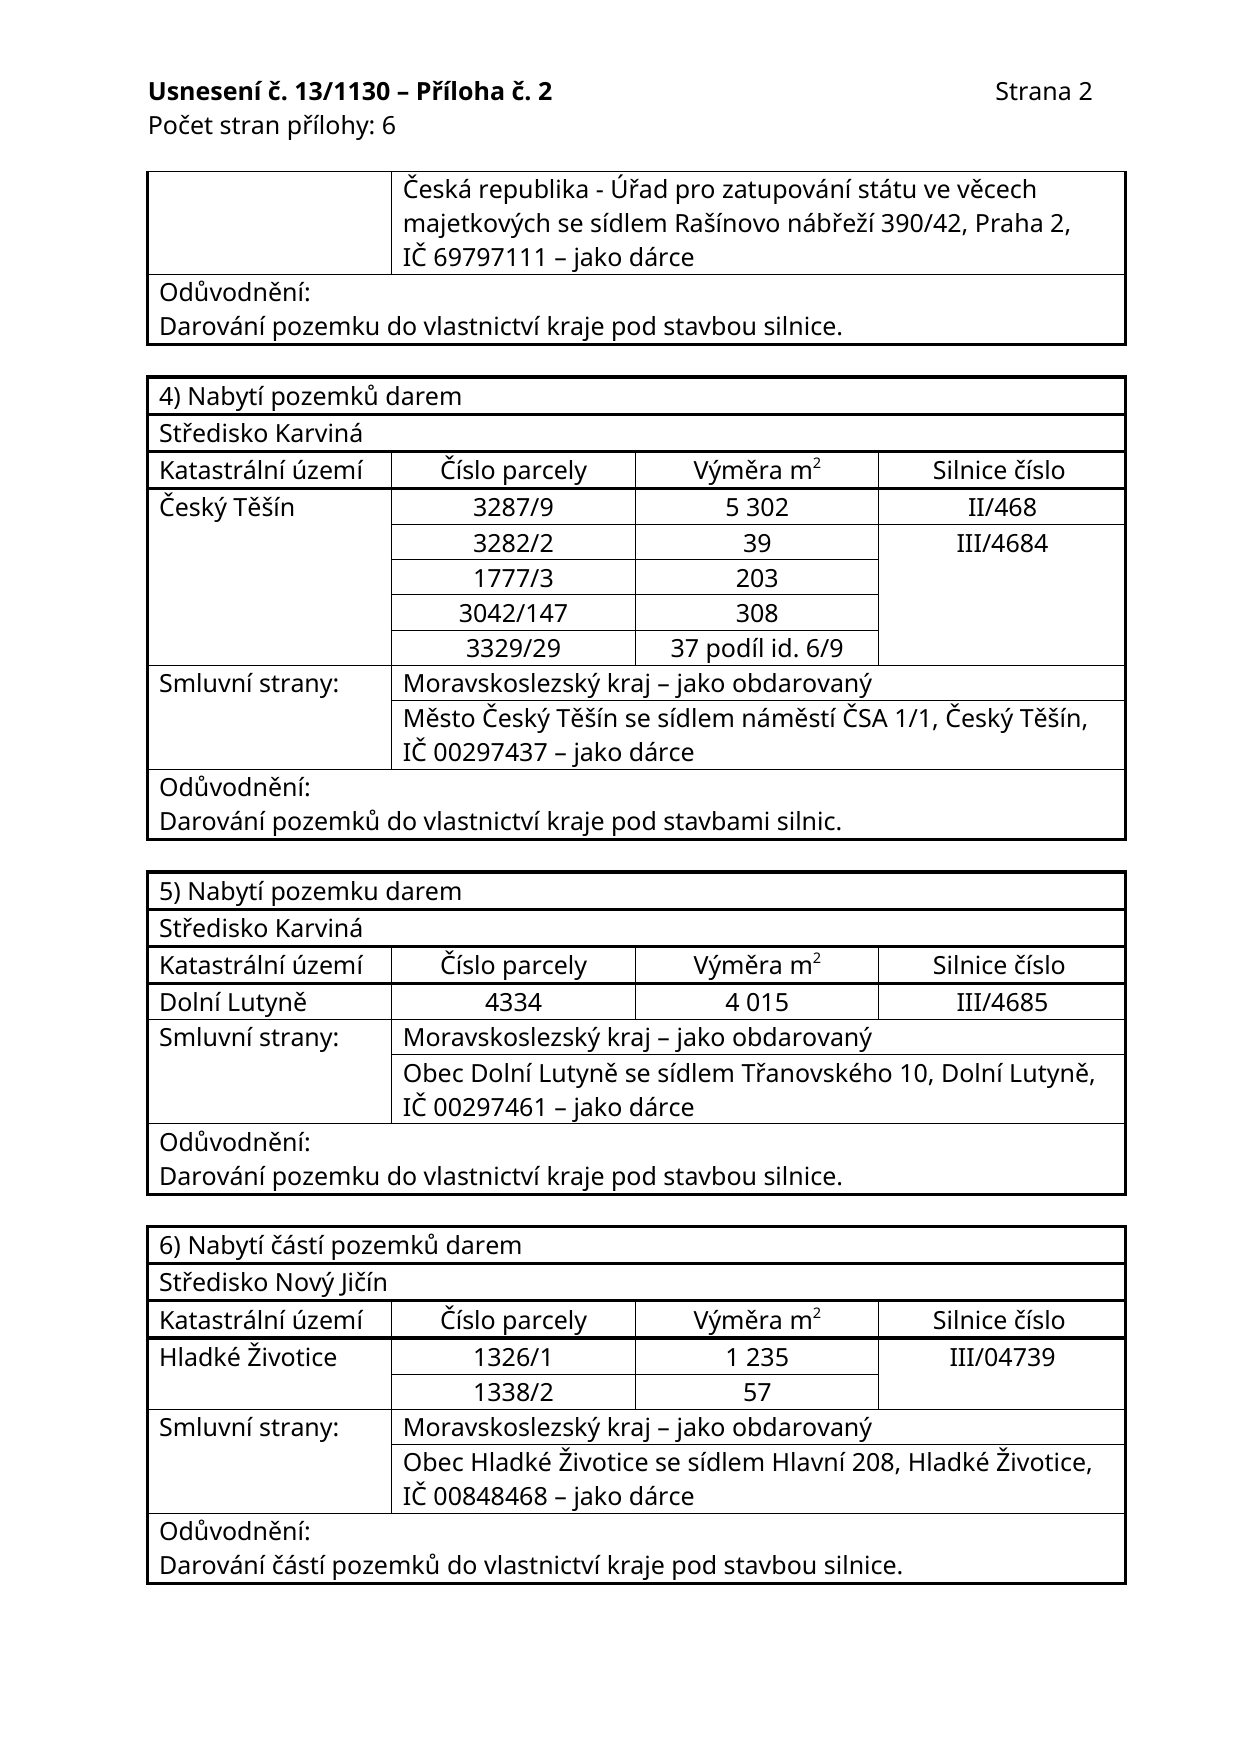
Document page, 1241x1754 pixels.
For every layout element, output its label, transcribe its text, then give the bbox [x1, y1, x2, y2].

table_cell Katastrální území [149, 1302, 391, 1336]
table_cell Silnice číslo [879, 1302, 1124, 1336]
table_cell 203 [636, 560, 878, 594]
table_cell Město Český Těšín se sídlem náměstí ČSA 1/1, Český Těšín, IČ 00297437 – jako dárce [392, 701, 1124, 769]
table_cell Číslo parcely [392, 948, 635, 982]
table_cell Středisko Karviná [149, 416, 1124, 450]
table_cell Česká republika - Úřad pro zatupování státu ve věcech majetkových se sídlem Rašínovo nábřeží 390/42, Praha 2, IČ 69797111 – jako dárce [392, 172, 1124, 274]
table_cell 1 235 [636, 1340, 878, 1373]
table_cell 3329/29 [392, 631, 635, 664]
table_cell Moravskoslezský kraj – jako obdarovaný [392, 1410, 1124, 1444]
table_cell Obec Dolní Lutyně se sídlem Třanovského 10, Dolní Lutyně, IČ 00297461 – jako dárce [392, 1055, 1124, 1123]
table_header 4) Nabytí pozemků darem [149, 379, 1124, 413]
table_cell Dolní Lutyně [149, 985, 391, 1019]
table_cell Číslo parcely [392, 1302, 635, 1336]
table_cell [149, 172, 391, 274]
table_cell 3282/2 [392, 525, 635, 559]
table_cell Odůvodnění: Darování pozemků do vlastnictví kraje pod stavbami silnic. [149, 770, 1124, 838]
table_cell Silnice číslo [879, 948, 1124, 982]
table_cell Výměra m2 [636, 453, 878, 487]
table_cell Odůvodnění: Darování pozemku do vlastnictví kraje pod stavbou silnice. [149, 275, 1124, 343]
table_cell Odůvodnění: Darování částí pozemků do vlastnictví kraje pod stavbou silnice. [149, 1514, 1124, 1582]
table_cell Středisko Nový Jičín [149, 1265, 1124, 1299]
table_cell Hladké Životice [149, 1340, 391, 1409]
table_cell 1326/1 [392, 1340, 635, 1373]
table_cell 1338/2 [392, 1375, 635, 1409]
table_cell 4334 [392, 985, 635, 1019]
table_cell III/4685 [879, 985, 1124, 1019]
table_cell Český Těšín [149, 490, 391, 664]
table_cell Smluvní strany: [149, 1020, 391, 1123]
table_cell Moravskoslezský kraj – jako obdarovaný [392, 666, 1124, 700]
table_cell Katastrální území [149, 948, 391, 982]
table_cell Moravskoslezský kraj – jako obdarovaný [392, 1020, 1124, 1054]
table_cell Číslo parcely [392, 453, 635, 487]
table_cell 37 podíl id. 6/9 [636, 631, 878, 664]
table_cell Středisko Karviná [149, 911, 1124, 945]
table_cell Odůvodnění: Darování pozemku do vlastnictví kraje pod stavbou silnice. [149, 1124, 1124, 1192]
table_cell Smluvní strany: [149, 666, 391, 769]
table_cell 39 [636, 525, 878, 559]
table_cell 3287/9 [392, 490, 635, 524]
table_cell III/04739 [879, 1340, 1124, 1409]
table_cell Smluvní strany: [149, 1410, 391, 1513]
table_cell Katastrální území [149, 453, 391, 487]
table_cell III/4684 [879, 525, 1124, 664]
table_cell Silnice číslo [879, 453, 1124, 487]
table_cell 57 [636, 1375, 878, 1409]
table_cell Výměra m2 [636, 1302, 878, 1336]
table_header 5) Nabytí pozemku darem [149, 874, 1124, 907]
table_cell Obec Hladké Životice se sídlem Hlavní 208, Hladké Životice, IČ 00848468 – jako dárce [392, 1445, 1124, 1513]
table_cell 308 [636, 595, 878, 629]
table_cell Výměra m2 [636, 948, 878, 982]
table_cell 1777/3 [392, 560, 635, 594]
table_cell 3042/147 [392, 595, 635, 629]
table_header 6) Nabytí částí pozemků darem [149, 1228, 1124, 1262]
table_cell II/468 [879, 490, 1124, 524]
table_cell 4 015 [636, 985, 878, 1019]
table_cell 5 302 [636, 490, 878, 524]
